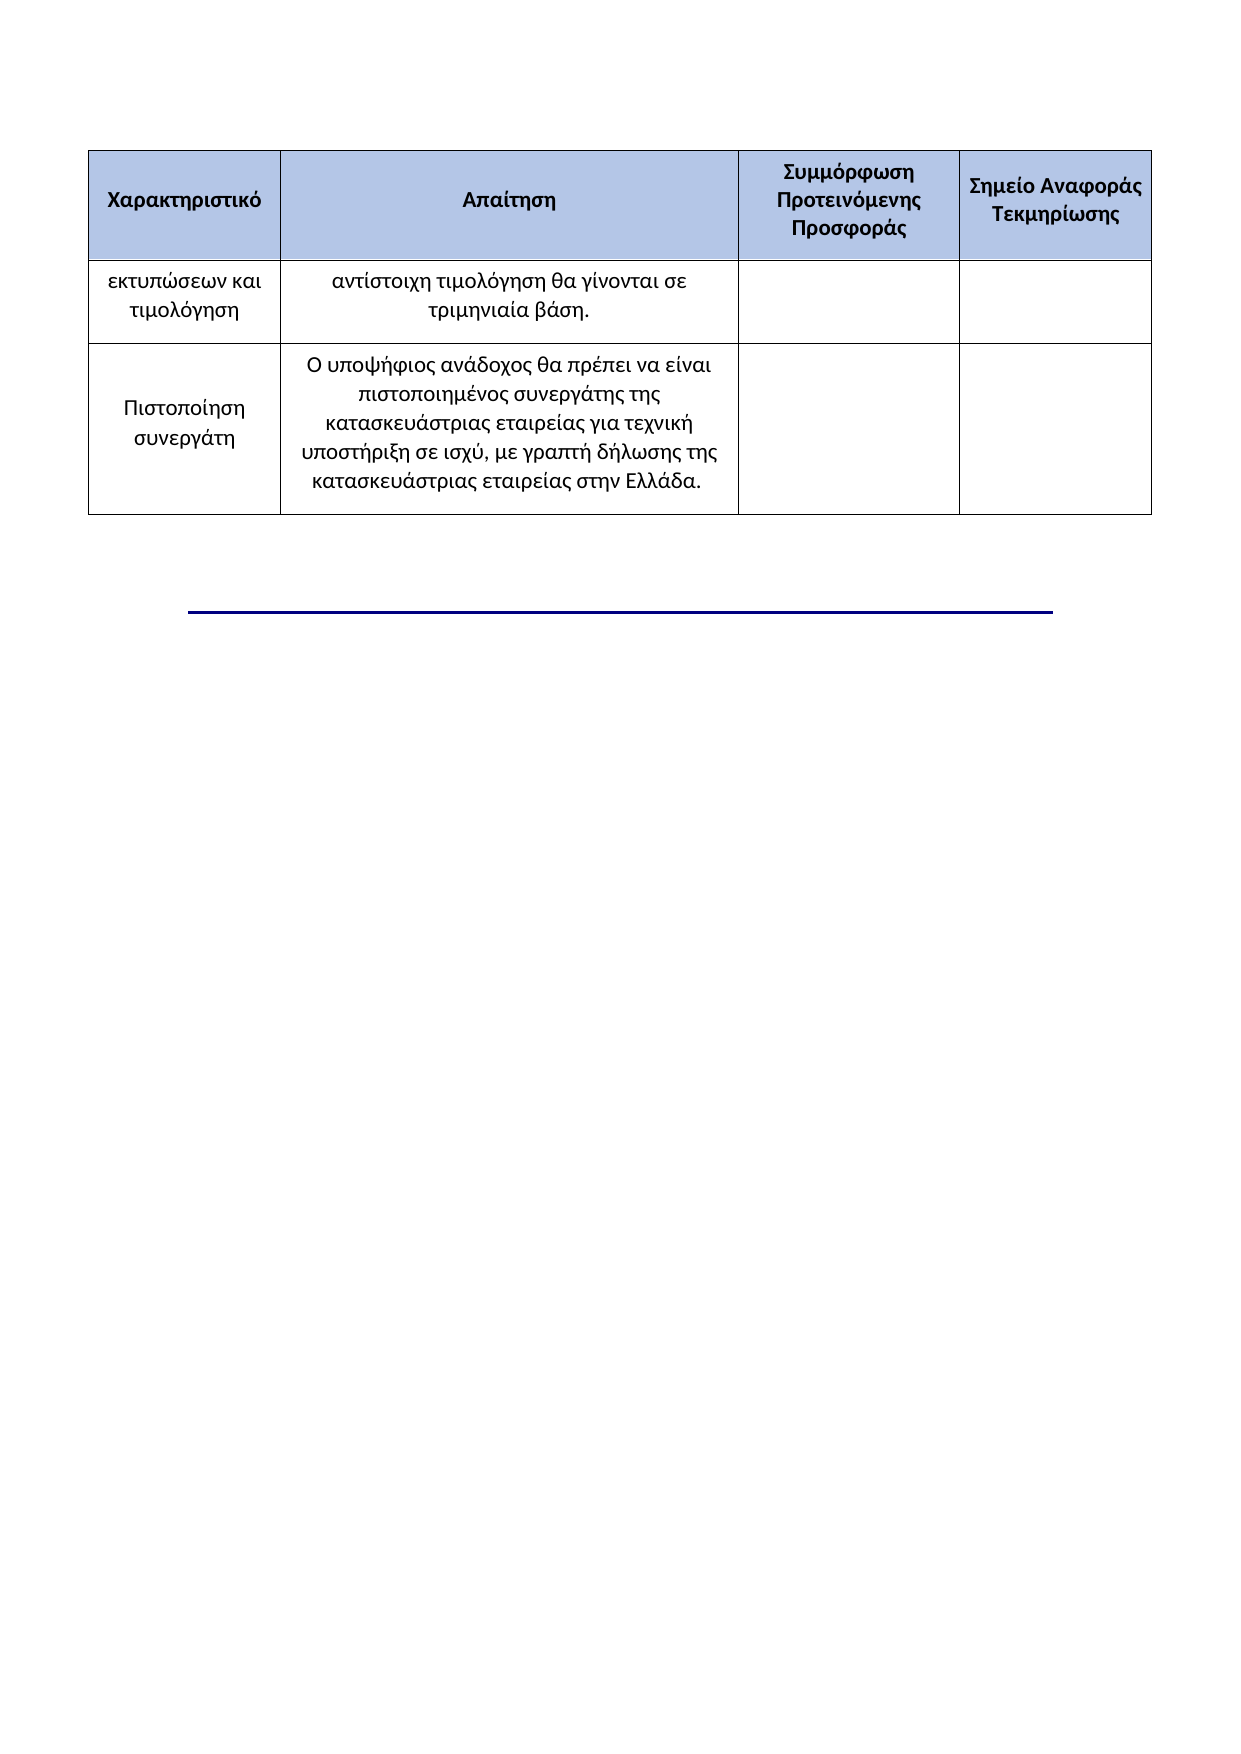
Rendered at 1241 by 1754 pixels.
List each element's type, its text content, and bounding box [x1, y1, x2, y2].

table_cell εκτυπώσεων και τιμολόγηση [89, 261, 280, 343]
table_cell [739, 344, 959, 514]
table_cell [960, 344, 1151, 514]
table_cell Πιστοποίηση συνεργάτη [89, 344, 280, 514]
table_header Συμμόρφωση Προτεινόμενης Προσφοράς [739, 151, 959, 259]
table_cell [739, 261, 959, 343]
table_cell Ο υποψήφιος ανάδοχος θα πρέπει να είναι πιστοποιημένος συνεργάτης της κατασκευάστριας εταιρείας για τεχνική υποστήριξη σε ισχύ, με γραπτή δήλωσης της κατασκευάστριας εταιρείας στην Ελλάδα. [281, 344, 738, 514]
table_cell αντίστοιχη τιμολόγηση θα γίνονται σε τριμηνιαία βάση. [281, 261, 738, 343]
table_header Απαίτηση [281, 151, 738, 259]
table_header Σημείο Αναφοράς Τεκμηρίωσης [960, 151, 1151, 259]
table_header Χαρακτηριστικό [89, 151, 280, 259]
table_cell [960, 261, 1151, 343]
